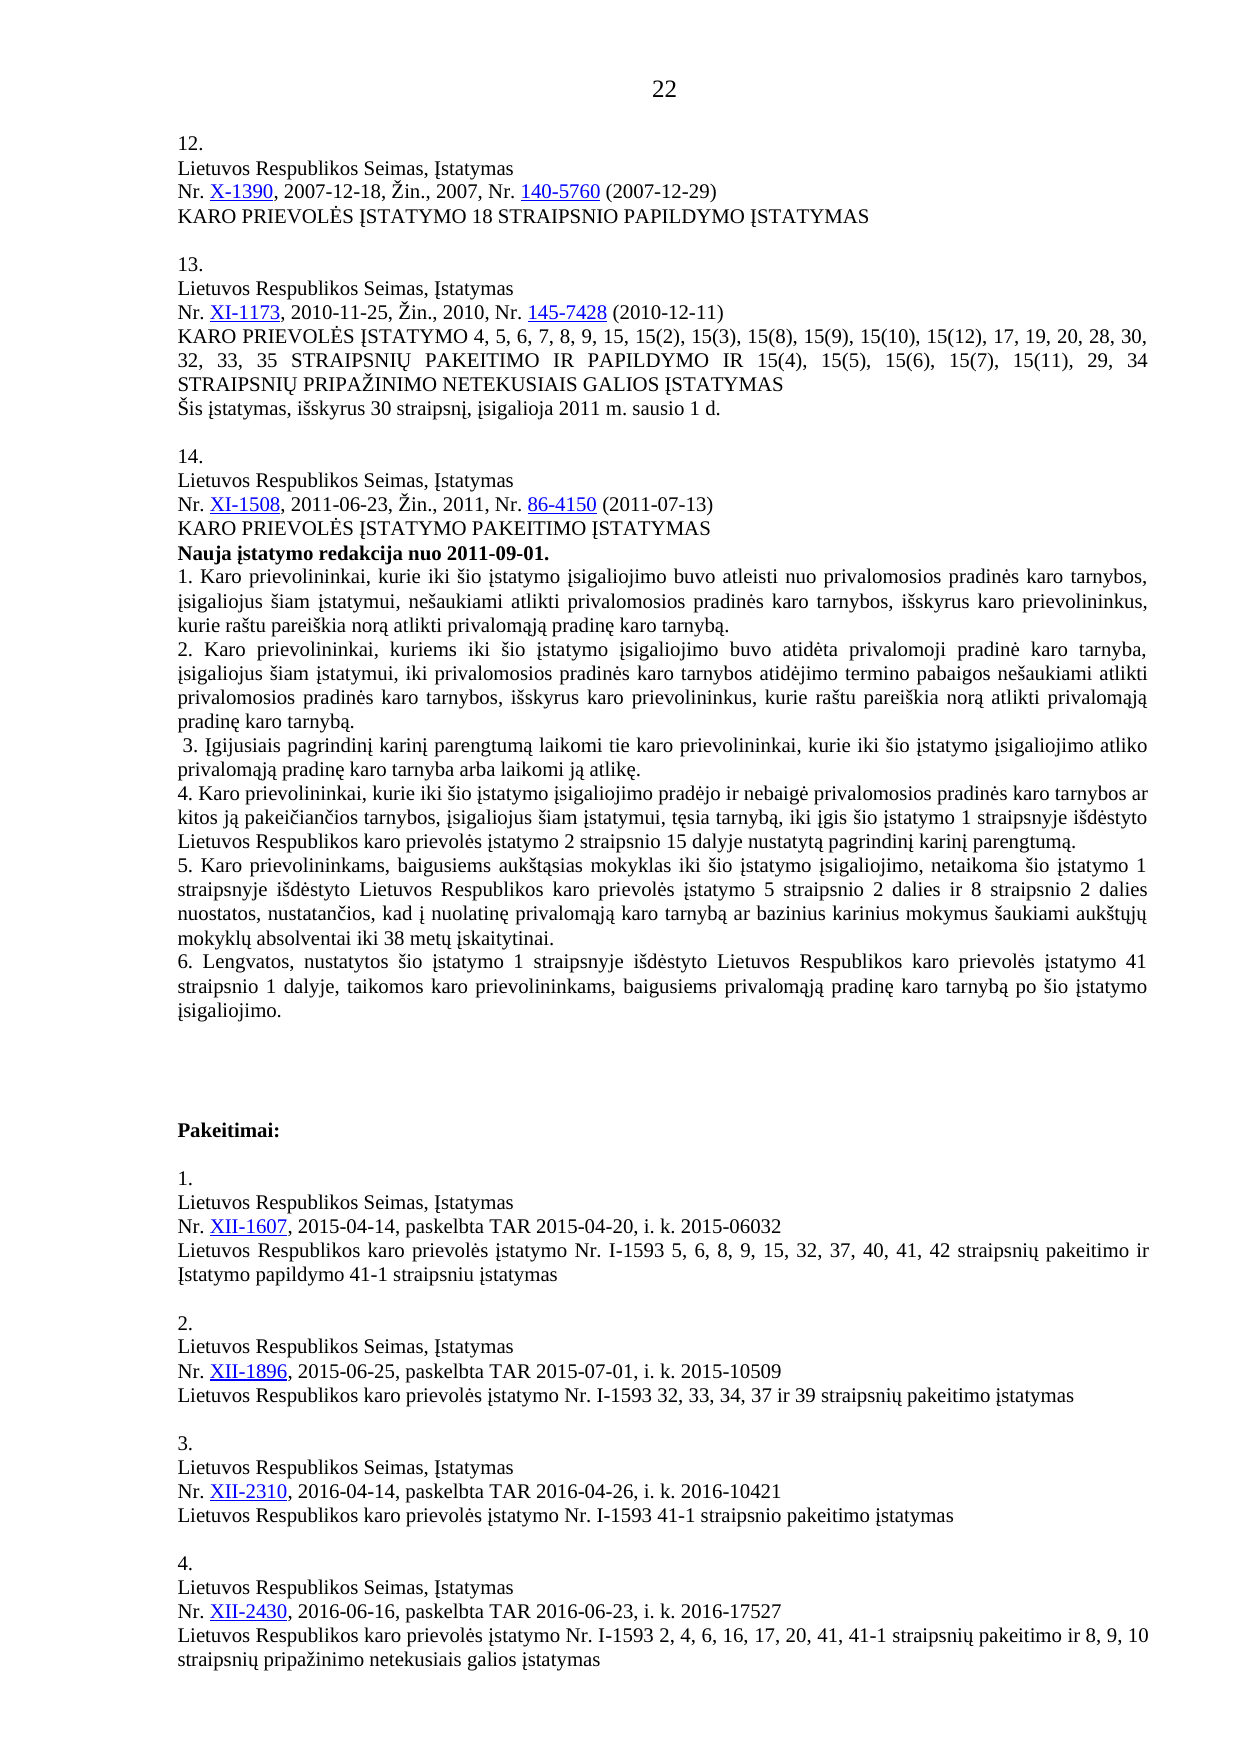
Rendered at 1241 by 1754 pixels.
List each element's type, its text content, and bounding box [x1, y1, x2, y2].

text 2. [177, 1310, 1152, 1334]
text Nr. XII-2430, 2016-06-16, paskelbta TAR 2016-06-23, i. k. 2016-17527 [177, 1599, 1152, 1623]
text Šis įstatymas, išskyrus 30 straipsnį, įsigalioja 2011 m. sausio 1 d. [177, 396, 1149, 420]
text Lietuvos Respublikos karo prievolės įstatymo Nr. I-1593 41-1 straipsnio pakeitimo įstatymas [177, 1503, 1152, 1527]
text 5. Karo prievolininkams, baigusiems aukštąsias mokyklas iki šio įstatymo įsigaliojimo, netaikoma šio įstatymo 1 straipsnyje išdėstyto Lietuvos Respublikos karo prievolės įstatymo 5 straipsnio 2 dalies ir 8 straipsnio 2 dalies nuostatos, nustatančios, kad į nuolatinę privalomąją karo tarnybą ar bazinius karinius mokymus šaukiami aukštųjų mokyklų absolventai iki 38 metų įskaitytinai. [177, 853, 1149, 949]
text 3. [177, 1431, 1152, 1455]
text 12. [177, 131, 1149, 155]
text Nauja įstatymo redakcija nuo 2011-09-01. [177, 540, 1149, 564]
text Lietuvos Respublikos karo prievolės įstatymo Nr. I-1593 2, 4, 6, 16, 17, 20, 41, 41-1 straipsnių pakeitimo ir 8, 9, 10 straipsnių pripažinimo netekusiais galios įstatymas [177, 1623, 1152, 1671]
text 3. Įgijusiais pagrindinį karinį parengtumą laikomi tie karo prievolininkai, kurie iki šio įstatymo įsigaliojimo atliko privalomąją pradinę karo tarnyba arba laikomi ją atlikę. [177, 733, 1149, 781]
text 1. [177, 1166, 1152, 1190]
text Lietuvos Respublikos Seimas, Įstatymas [177, 155, 1149, 179]
text Lietuvos Respublikos Seimas, Įstatymas [177, 468, 1149, 492]
text 13. [177, 252, 1149, 276]
text Pakeitimai: [177, 1118, 1152, 1142]
text Nr. XI-1173, 2010-11-25, Žin., 2010, Nr. 145-7428 (2010-12-11) [177, 300, 1149, 324]
text Lietuvos Respublikos Seimas, Įstatymas [177, 1575, 1152, 1599]
text 14. [177, 444, 1149, 468]
text Lietuvos Respublikos Seimas, Įstatymas [177, 1455, 1152, 1479]
text KARO PRIEVOLĖS ĮSTATYMO 18 STRAIPSNIO PAPILDYMO ĮSTATYMAS [177, 203, 1149, 228]
text Nr. XII-2310, 2016-04-14, paskelbta TAR 2016-04-26, i. k. 2016-10421 [177, 1479, 1152, 1503]
text 4. [177, 1551, 1152, 1575]
text Lietuvos Respublikos Seimas, Įstatymas [177, 276, 1149, 300]
text 2. Karo prievolininkai, kuriems iki šio įstatymo įsigaliojimo buvo atidėta privalomoji pradinė karo tarnyba, įsigaliojus šiam įstatymui, iki privalomosios pradinės karo tarnybos atidėjimo termino pabaigos nešaukiami atlikti privalomosios pradinės karo tarnybos, išskyrus karo prievolininkus, kurie raštu pareiškia norą atlikti privalomąją pradinę karo tarnybą. [177, 637, 1149, 733]
text 1. Karo prievolininkai, kurie iki šio įstatymo įsigaliojimo buvo atleisti nuo privalomosios pradinės karo tarnybos, įsigaliojus šiam įstatymui, nešaukiami atlikti privalomosios pradinės karo tarnybos, išskyrus karo prievolininkus, kurie raštu pareiškia norą atlikti privalomąją pradinę karo tarnybą. [177, 564, 1149, 637]
text Lietuvos Respublikos karo prievolės įstatymo Nr. I-1593 5, 6, 8, 9, 15, 32, 37, 40, 41, 42 straipsnių pakeitimo ir Įstatymo papildymo 41-1 straipsniu įstatymas [177, 1238, 1152, 1286]
text 4. Karo prievolininkai, kurie iki šio įstatymo įsigaliojimo pradėjo ir nebaigė privalomosios pradinės karo tarnybos ar kitos ją pakeičiančios tarnybos, įsigaliojus šiam įstatymui, tęsia tarnybą, iki įgis šio įstatymo 1 straipsnyje išdėstyto Lietuvos Respublikos karo prievolės įstatymo 2 straipsnio 15 dalyje nustatytą pagrindinį karinį parengtumą. [177, 781, 1149, 853]
text Nr. XI-1508, 2011-06-23, Žin., 2011, Nr. 86-4150 (2011-07-13) [177, 492, 1149, 516]
text KARO PRIEVOLĖS ĮSTATYMO 4, 5, 6, 7, 8, 9, 15, 15(2), 15(3), 15(8), 15(9), 15(10), 15(12), 17, 19, 20, 28, 30, 32, 33, 35 STRAIPSNIŲ PAKEITIMO IR PAPILDYMO IR 15(4), 15(5), 15(6), 15(7), 15(11), 29, 34 STRAIPSNIŲ PRIPAŽINIMO NETEKUSIAIS GALIOS ĮSTATYMAS [177, 324, 1149, 396]
text Nr. XII-1607, 2015-04-14, paskelbta TAR 2015-04-20, i. k. 2015-06032 [177, 1214, 1152, 1238]
text 6. Lengvatos, nustatytos šio įstatymo 1 straipsnyje išdėstyto Lietuvos Respublikos karo prievolės įstatymo 41 straipsnio 1 dalyje, taikomos karo prievolininkams, baigusiems privalomąją pradinę karo tarnybą po šio įstatymo įsigaliojimo. [177, 949, 1149, 1022]
text Nr. X-1390, 2007-12-18, Žin., 2007, Nr. 140-5760 (2007-12-29) [177, 179, 1149, 203]
text Nr. XII-1896, 2015-06-25, paskelbta TAR 2015-07-01, i. k. 2015-10509 [177, 1358, 1152, 1383]
text Lietuvos Respublikos Seimas, Įstatymas [177, 1190, 1152, 1214]
text KARO PRIEVOLĖS ĮSTATYMO PAKEITIMO ĮSTATYMAS [177, 516, 1149, 540]
text Lietuvos Respublikos Seimas, Įstatymas [177, 1334, 1152, 1358]
text Lietuvos Respublikos karo prievolės įstatymo Nr. I-1593 32, 33, 34, 37 ir 39 straipsnių pakeitimo įstatymas [177, 1383, 1152, 1407]
